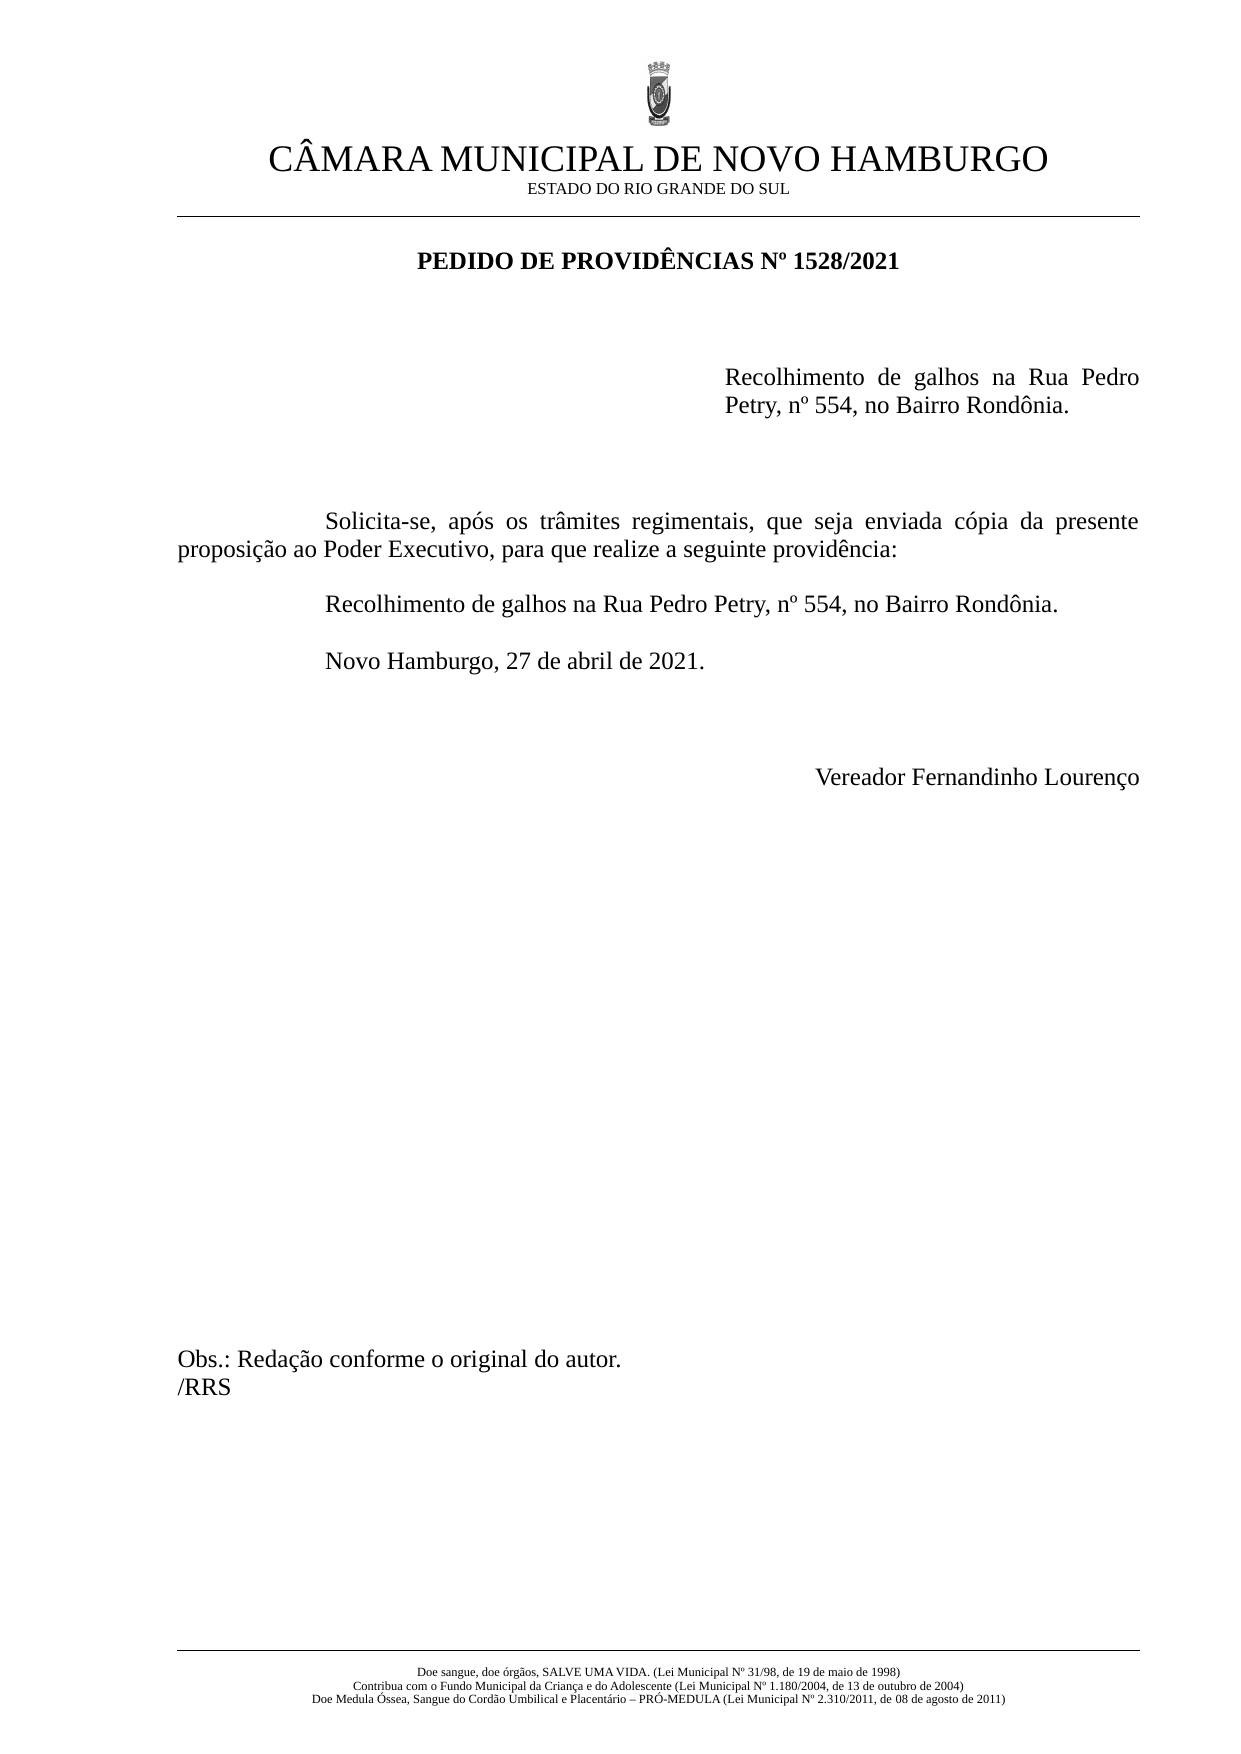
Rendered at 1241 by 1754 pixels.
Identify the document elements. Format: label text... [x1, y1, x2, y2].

text Vereador Fernandinho Lourenço [649, 763, 1140, 791]
text Obs.: Redação conforme o original do autor. [177, 1345, 1140, 1373]
text Solicita-se, após os trâmites regimentais, que seja enviada cópia da presente proposição ao Poder Executivo, para que realize a seguinte providência: [177, 507, 1140, 562]
text Novo Hamburgo, 27 de abril de 2021. [177, 647, 1140, 675]
list Recolhimento de galhos na Rua Pedro Petry, nº 554, no Bairro Rondônia. [687, 363, 1140, 418]
list Recolhimento de galhos na Rua Pedro Petry, nº 554, no Bairro Rondônia. [177, 590, 1140, 618]
text /RRS [177, 1373, 1140, 1401]
text PEDIDO DE PROVIDÊNCIAS Nº 1528/2021 [177, 247, 1140, 274]
